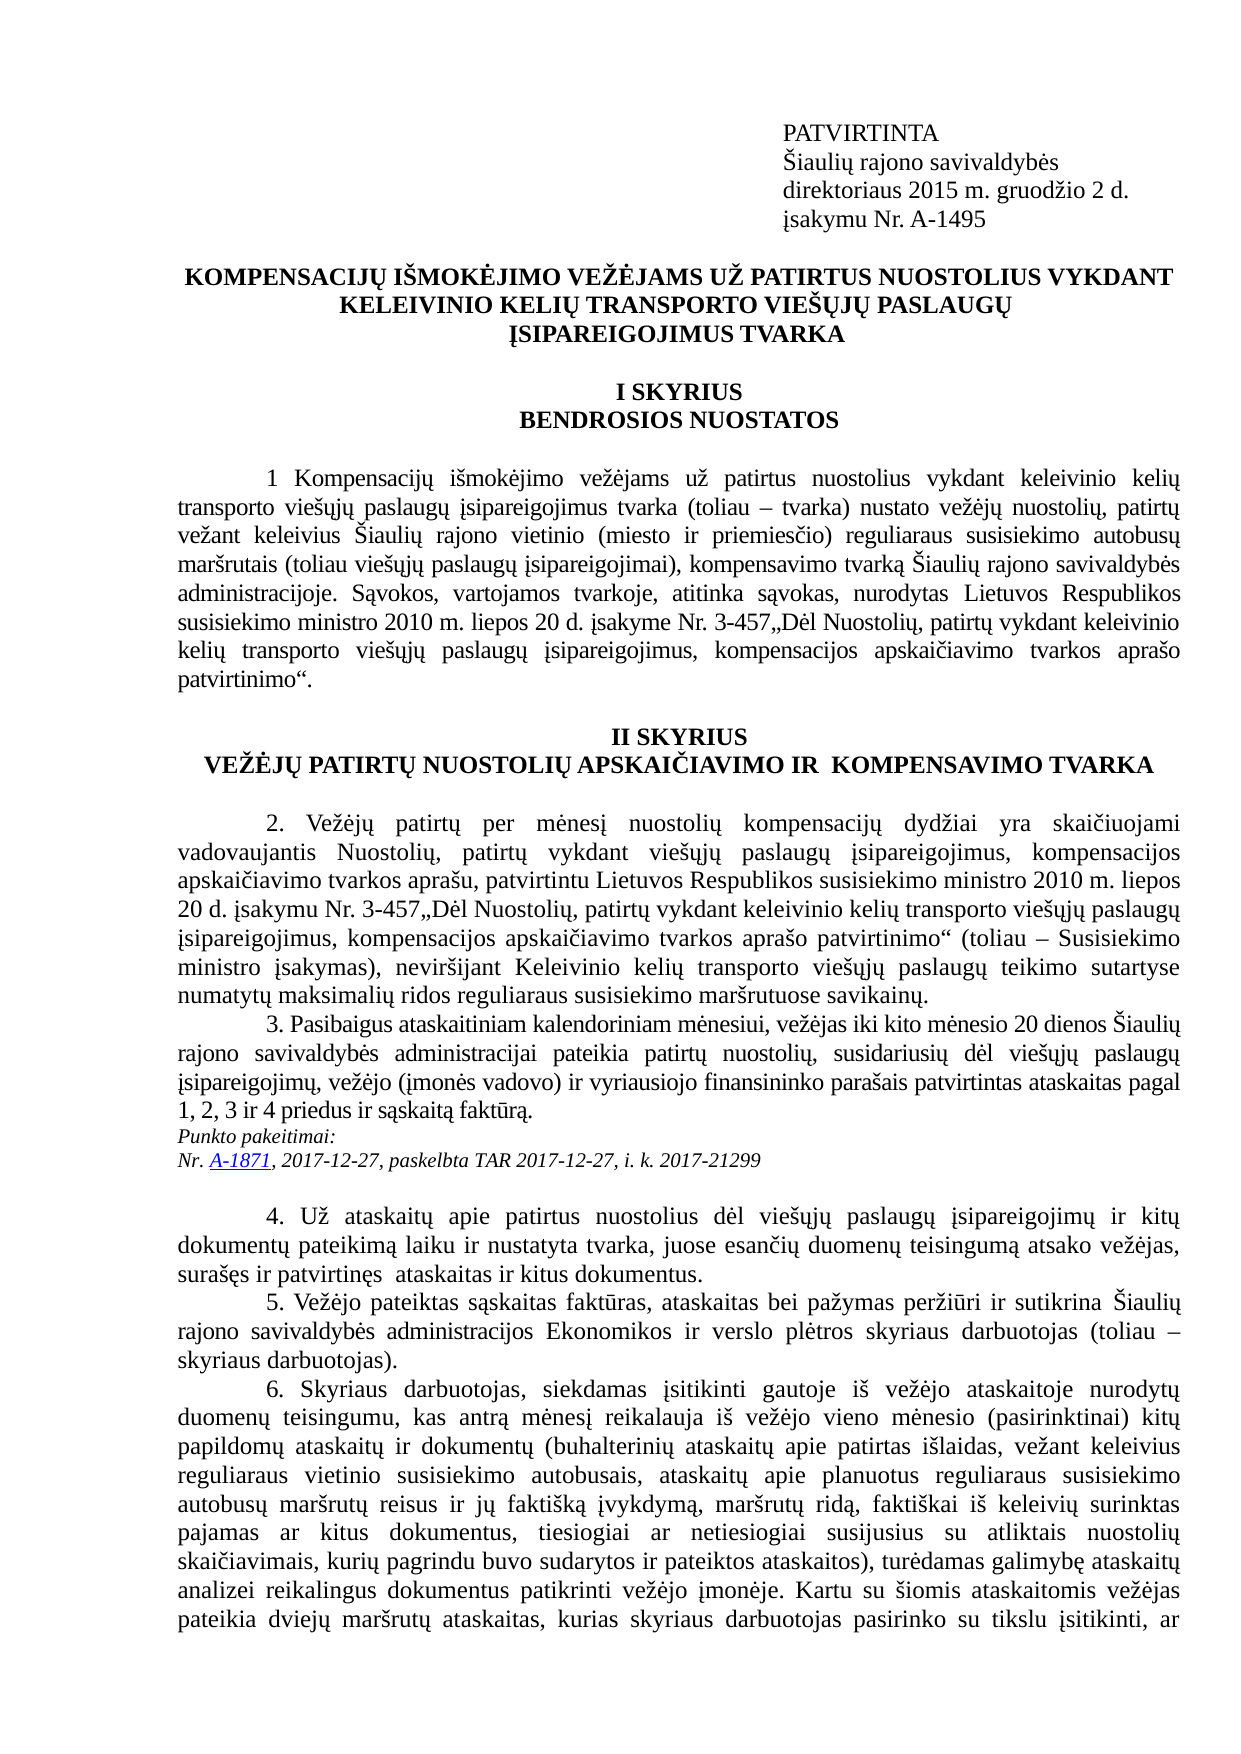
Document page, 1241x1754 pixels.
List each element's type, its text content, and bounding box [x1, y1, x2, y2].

text 2. Vežėjų patirtų per mėnesį nuostolių kompensacijų dydžiai yra skaičiuojami vadovaujantis Nuostolių, patirtų vykdant viešųjų paslaugų įsipareigojimus, kompensacijos apskaičiavimo tvarkos aprašu, patvirtintu Lietuvos Respublikos susisiekimo ministro 2010 m. liepos 20 d. įsakymu Nr. 3-457„Dėl Nuostolių, patirtų vykdant keleivinio kelių transporto viešųjų paslaugų įsipareigojimus, kompensacijos apskaičiavimo tvarkos aprašo patvirtinimo“ (toliau – Susisiekimo ministro įsakymas), neviršijant Keleivinio kelių transporto viešųjų paslaugų teikimo sutartyse numatytų maksimalių ridos reguliaraus susisiekimo maršrutuose savikainų. [177, 808, 1181, 1009]
text 5. Vežėjo pateiktas sąskaitas faktūras, ataskaitas bei pažymas peržiūri ir sutikrina Šiaulių rajono savivaldybės administracijos Ekonomikos ir verslo plėtros skyriaus darbuotojas (toliau – skyriaus darbuotojas). [177, 1287, 1181, 1374]
text 1 Kompensacijų išmokėjimo vežėjams už patirtus nuostolius vykdant keleivinio kelių transporto viešųjų paslaugų įsipareigojimus tvarka (toliau – tvarka) nustato vežėjų nuostolių, patirtų vežant keleivius Šiaulių rajono vietinio (miesto ir priemiesčio) reguliaraus susisiekimo autobusų maršrutais (toliau viešųjų paslaugų įsipareigojimai), kompensavimo tvarką Šiaulių rajono savivaldybės administracijoje. Sąvokos, vartojamos tvarkoje, atitinka sąvokas, nurodytas Lietuvos Respublikos susisiekimo ministro 2010 m. liepos 20 d. įsakyme Nr. 3-457„Dėl Nuostolių, patirtų vykdant keleivinio kelių transporto viešųjų paslaugų įsipareigojimus, kompensacijos apskaičiavimo tvarkos aprašo patvirtinimo“. [177, 463, 1181, 693]
text Nr. A-1871, 2017-12-27, paskelbta TAR 2017-12-27, i. k. 2017-21299 [177, 1148, 1181, 1172]
text Punkto pakeitimai: [177, 1124, 1181, 1148]
text Šiaulių rajono savivaldybės direktoriaus 2015 m. gruodžio 2 d. įsakymu Nr. A-1495 [783, 147, 1181, 233]
text 3. Pasibaigus ataskaitiniam kalendoriniam mėnesiui, vežėjas iki kito mėnesio 20 dienos Šiaulių rajono savivaldybės administracijai pateikia patirtų nuostolių, susidariusių dėl viešųjų paslaugų įsipareigojimų, vežėjo (įmonės vadovo) ir vyriausiojo finansininko parašais patvirtintas ataskaitas pagal 1, 2, 3 ir 4 priedus ir sąskaitą faktūrą. [177, 1009, 1181, 1124]
text BENDROSIOS NUOSTATOS [177, 406, 1181, 434]
text I SKYRIUS [177, 377, 1181, 406]
text 6. Skyriaus darbuotojas, siekdamas įsitikinti gautoje iš vežėjo ataskaitoje nurodytų duomenų teisingumu, kas antrą mėnesį reikalauja iš vežėjo vieno mėnesio (pasirinktinai) kitų papildomų ataskaitų ir dokumentų (buhalterinių ataskaitų apie patirtas išlaidas, vežant keleivius reguliaraus vietinio susisiekimo autobusais, ataskaitų apie planuotus reguliaraus susisiekimo autobusų maršrutų reisus ir jų faktišką įvykdymą, maršrutų ridą, faktiškai iš keleivių surinktas pajamas ar kitus dokumentus, tiesiogiai ar netiesiogiai susijusius su atliktais nuostolių skaičiavimais, kurių pagrindu buvo sudarytos ir pateiktos ataskaitos), turėdamas galimybę ataskaitų analizei reikalingus dokumentus patikrinti vežėjo įmonėje. Kartu su šiomis ataskaitomis vežėjas pateikia dviejų maršrutų ataskaitas, kurias skyriaus darbuotojas pasirinko su tikslu įsitikinti, ar [177, 1374, 1181, 1632]
text ĮSIPAREIGOJIMUS TVARKA [177, 319, 1181, 348]
text PATVIRTINTA [783, 118, 1181, 147]
text 4. Už ataskaitų apie patirtus nuostolius dėl viešųjų paslaugų įsipareigojimų ir kitų dokumentų pateikimą laiku ir nustatyta tvarka, juose esančių duomenų teisingumą atsako vežėjas, surašęs ir patvirtinęs ataskaitas ir kitus dokumentus. [177, 1201, 1181, 1287]
text II SKYRIUS [177, 722, 1181, 751]
text KOMPENSACIJŲ IŠMOKĖJIMO VEŽĖJAMS UŽ PATIRTUS NUOSTOLIUS VYKDANT KELEIVINIO KELIŲ TRANSPORTO VIEŠŲJŲ PASLAUGŲ [177, 262, 1181, 319]
text VEŽĖJŲ PATIRTŲ NUOSTOLIŲ APSKAIČIAVIMO IR KOMPENSAVIMO TVARKA [177, 751, 1181, 779]
